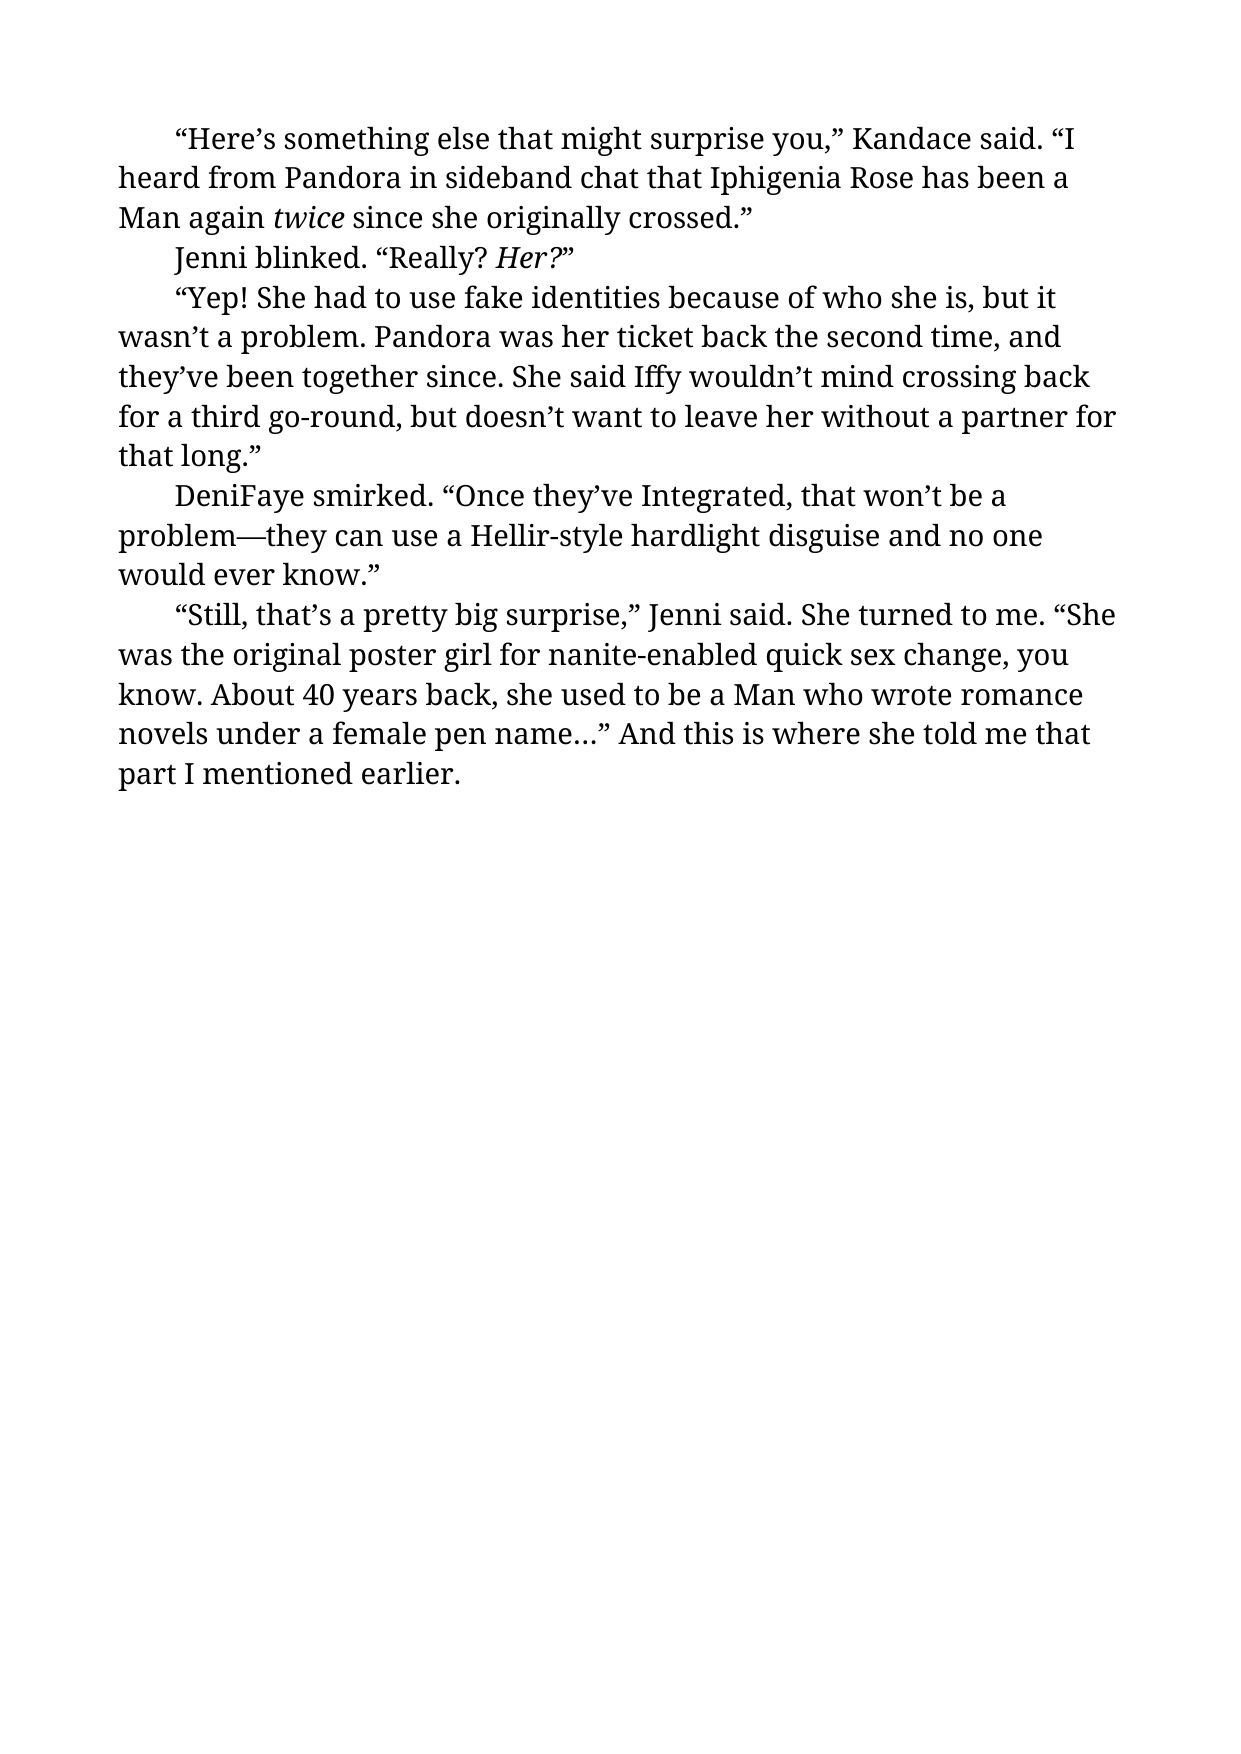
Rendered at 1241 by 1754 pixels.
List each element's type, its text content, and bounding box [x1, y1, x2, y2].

text “Here’s something else that might surprise you,” Kandace said. “I heard from Pandora in sideband chat that Iphigenia Rose has been a Man again twice since she originally crossed.” [118, 118, 1122, 237]
text Jenni blinked. “Really? Her?” [118, 237, 1122, 277]
text “Yep! She had to use fake identities because of who she is, but it wasn’t a problem. Pandora was her ticket back the second time, and they’ve been together since. She said Iffy wouldn’t mind crossing back for a third go-round, but doesn’t want to leave her without a partner for that long.” [118, 277, 1122, 475]
text “Still, that’s a pretty big surprise,” Jenni said. She turned to me. “She was the original poster girl for nanite-enabled quick sex change, you know. About 40 years back, she used to be a Man who wrote romance novels under a female pen name…” And this is where she told me that part I mentioned earlier. [118, 594, 1122, 793]
text DeniFaye smirked. “Once they’ve Integrated, that won’t be a problem—they can use a Hellir-style hardlight disguise and no one would ever know.” [118, 475, 1122, 594]
